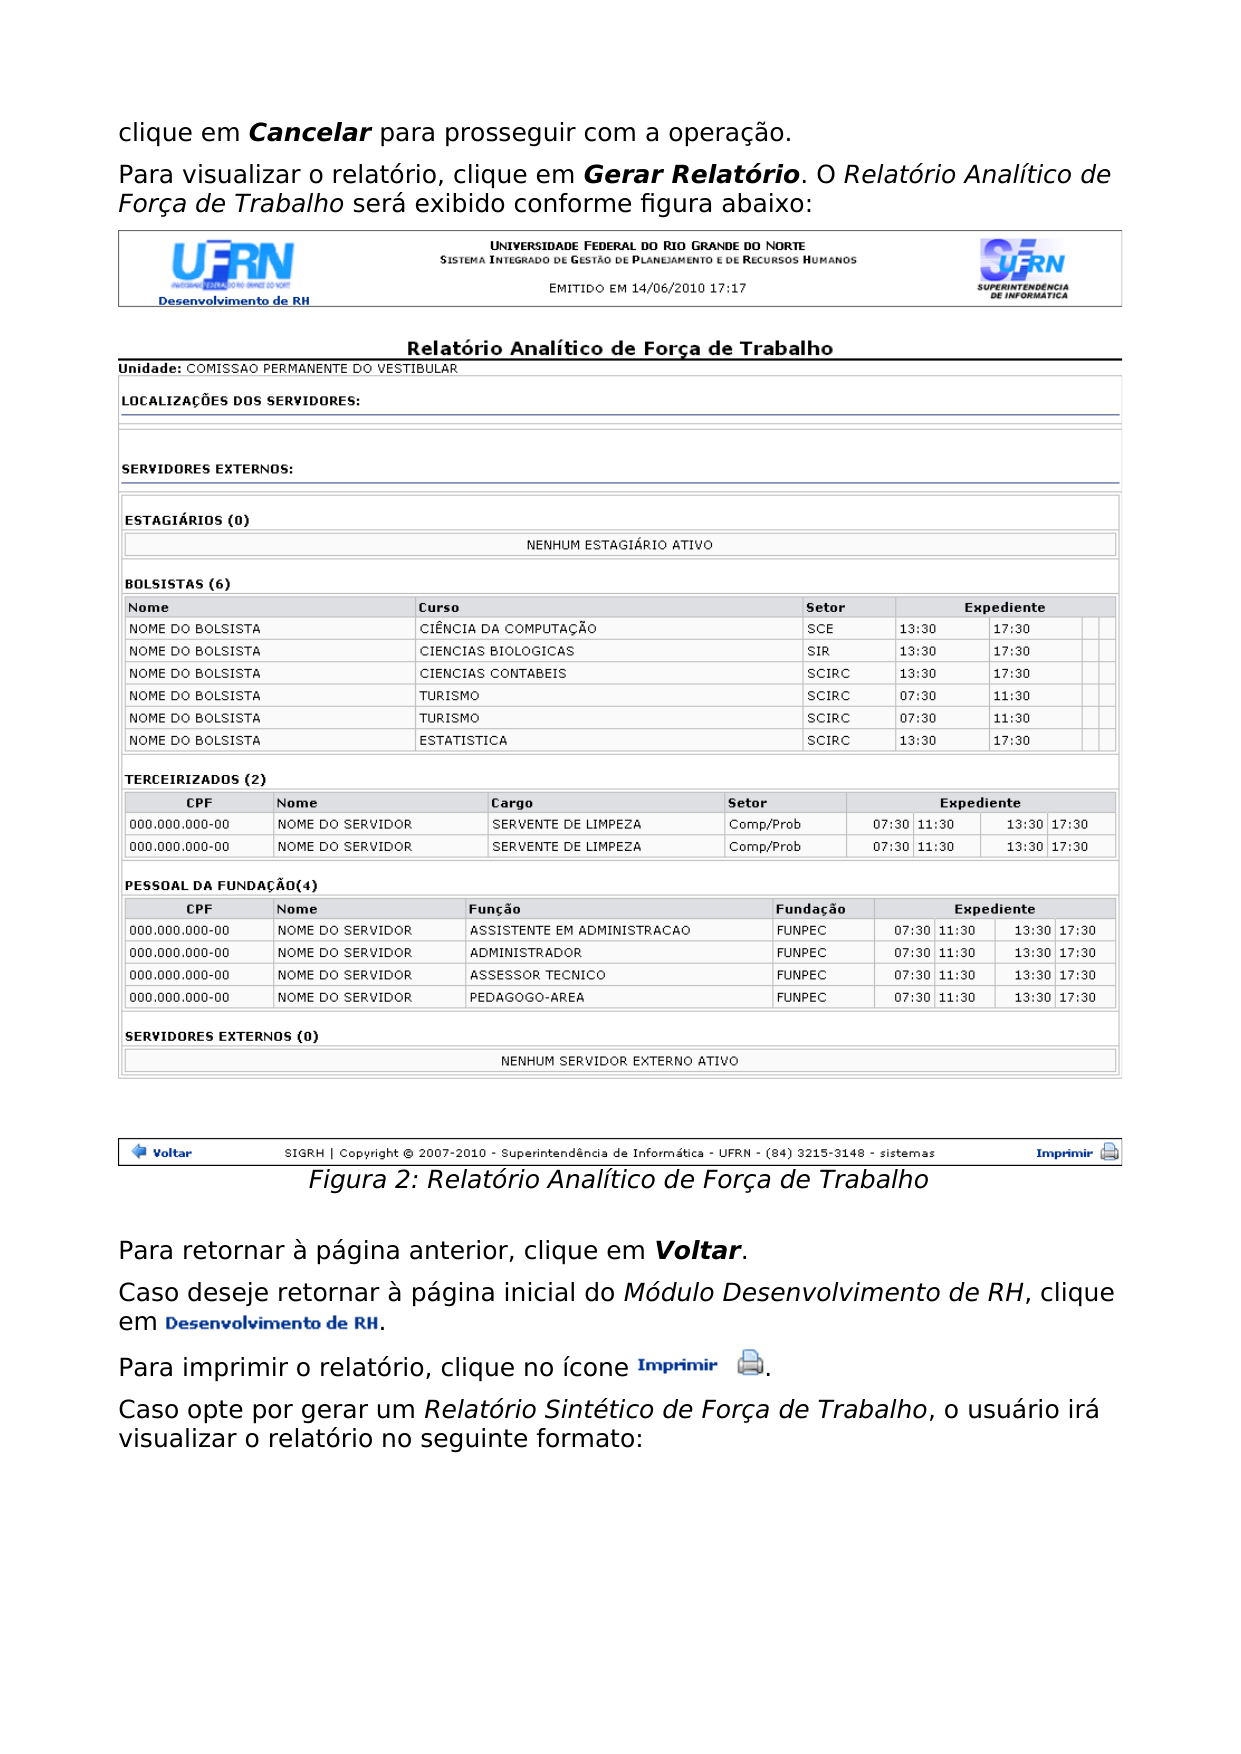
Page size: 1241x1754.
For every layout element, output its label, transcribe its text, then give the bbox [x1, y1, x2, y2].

picture [637, 1348, 765, 1377]
picture [118, 230, 1123, 1166]
text Para imprimir o relatório, clique no ícone . [118, 1349, 1122, 1383]
text Caso opte por gerar um Relatório Sintético de Força de Trabalho, o usuário irá visualizar o relatório no seguinte formato: [118, 1395, 1122, 1454]
text Para retornar à página anterior, clique em Voltar. [118, 1236, 1122, 1265]
text Figura 2: Relatório Analítico de Força de Trabalho [118, 1166, 1122, 1194]
text Caso deseje retornar à página inicial do Módulo Desenvolvimento de RH, clique em . [118, 1278, 1122, 1336]
text clique em Cancelar para prosseguir com a operação. [118, 118, 1122, 147]
text Para visualizar o relatório, clique em Gerar Relatório. O Relatório Analítico de Força de Trabalho será exibido conforme figura abaixo: [118, 160, 1122, 218]
picture [165, 1314, 379, 1331]
